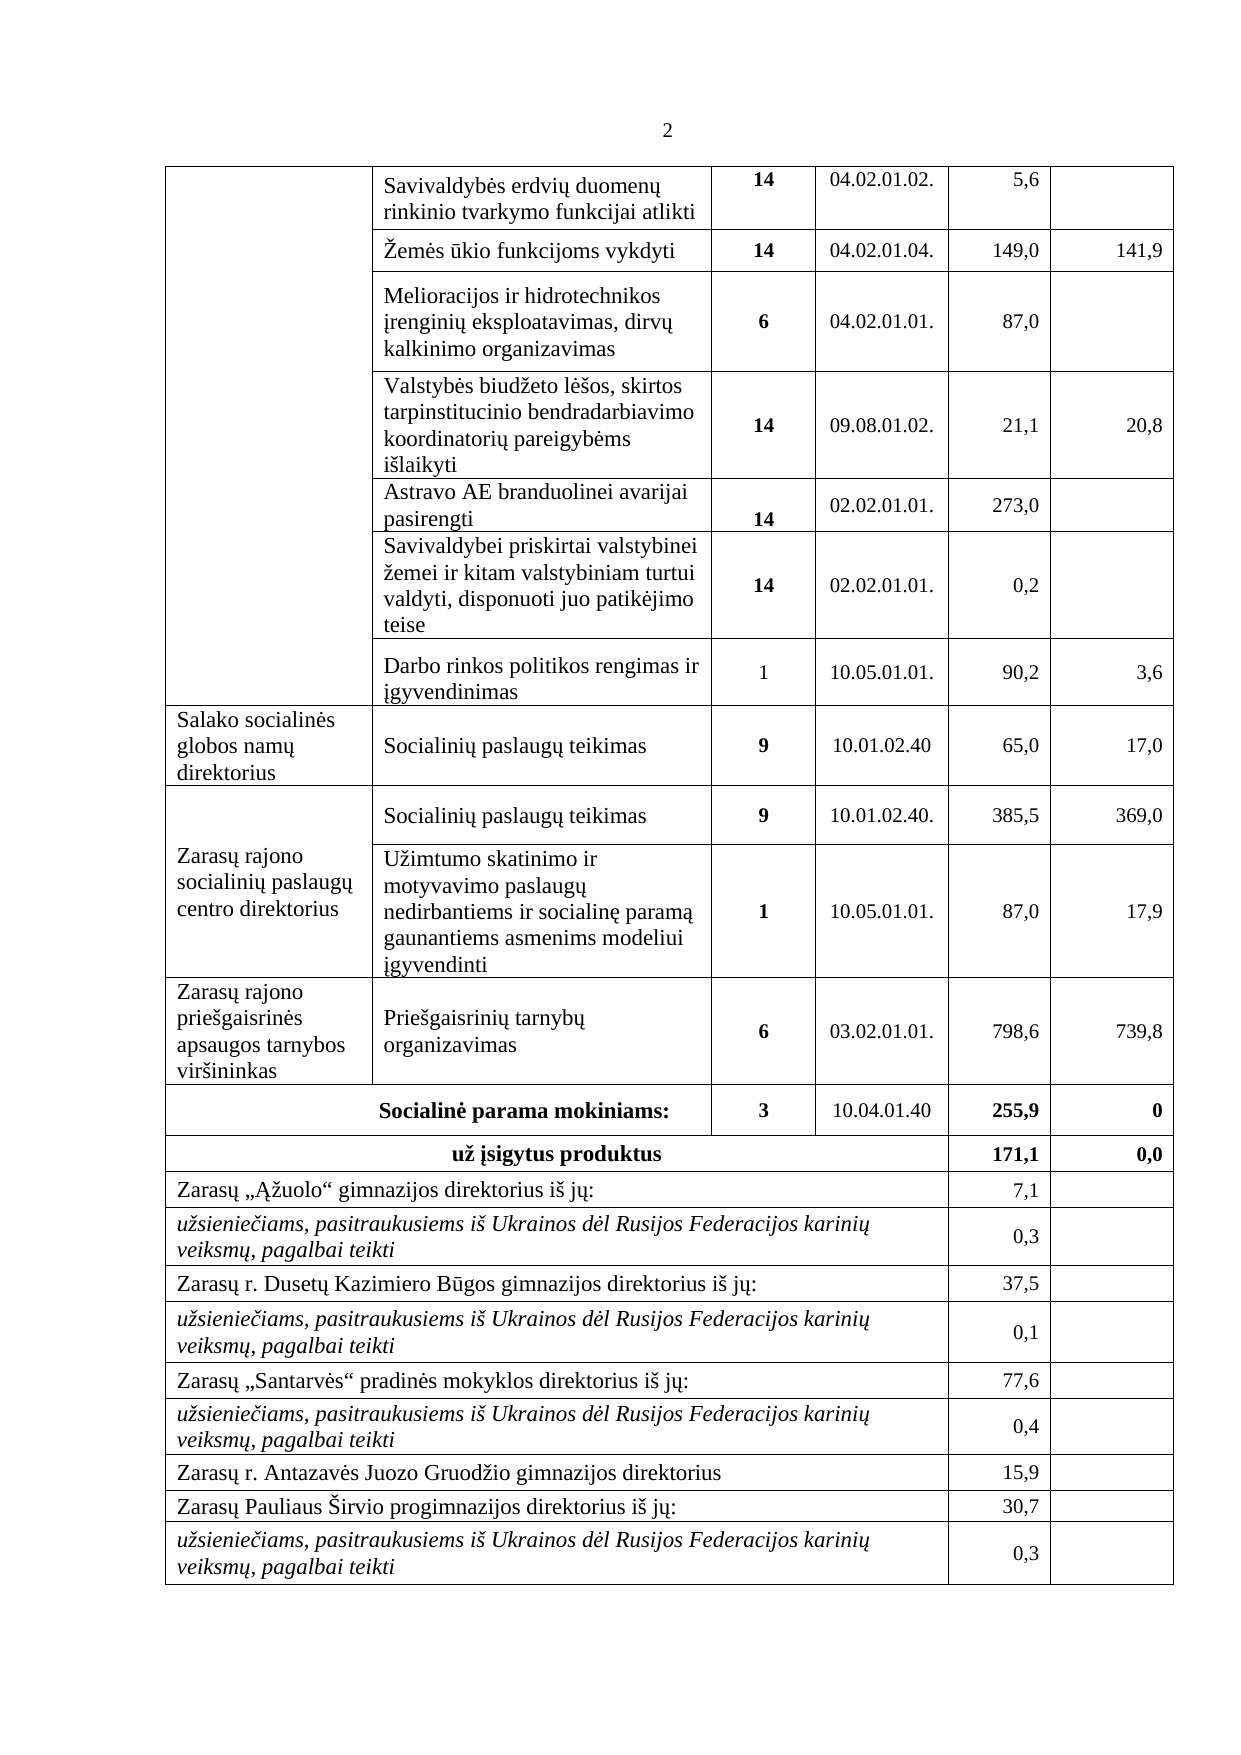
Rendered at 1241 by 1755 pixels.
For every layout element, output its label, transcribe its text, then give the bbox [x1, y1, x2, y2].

table_cell 17,9 [1051, 845, 1173, 977]
table_cell 369,0 [1051, 786, 1173, 844]
table_cell 0,3 [949, 1522, 1050, 1583]
table_cell [1174, 478, 1198, 531]
table_cell užsieniečiams, pasitraukusiems iš Ukrainos dėl Rusijos Federacijos karinių veiksmų, pagalbai teikti [166, 1302, 948, 1362]
table_cell 10.01.02.40. [816, 786, 948, 844]
table_cell 1 [712, 639, 815, 705]
table_cell 04.02.01.01. [816, 272, 948, 371]
table_cell 30,7 [949, 1491, 1050, 1521]
table_cell už įsigytus produktus [166, 1136, 948, 1171]
table_cell 171,1 [949, 1136, 1050, 1171]
table_cell 04.02.01.04. [816, 230, 948, 271]
table_cell 14 [712, 372, 815, 477]
table_cell [166, 167, 372, 705]
table_cell [1174, 271, 1198, 371]
table_cell 37,5 [949, 1266, 1050, 1301]
table_cell [1174, 1135, 1198, 1171]
table_cell [1051, 272, 1173, 371]
table_cell [1051, 167, 1173, 229]
table_cell Zarasų rajono socialinių paslaugų centro direktorius [166, 786, 372, 977]
table_cell Zarasų „Ąžuolo“ gimnazijos direktorius iš jų: [166, 1172, 948, 1207]
table_cell 17,0 [1051, 706, 1173, 785]
table_cell [1051, 479, 1173, 531]
table_cell 0,4 [949, 1399, 1050, 1454]
table_cell 14 [712, 230, 815, 271]
table_cell [1174, 166, 1198, 229]
table_cell 10.05.01.01. [816, 845, 948, 977]
table_cell [1174, 229, 1198, 271]
table_cell 0,0 [1051, 1136, 1173, 1171]
table_cell Zarasų Pauliaus Širvio progimnazijos direktorius iš jų: [166, 1491, 948, 1521]
table_cell [1174, 1454, 1198, 1490]
table_cell [1174, 1171, 1198, 1207]
table_cell Valstybės biudžeto lėšos, skirtos tarpinstitucinio bendradarbiavimo koordinatorių pareigybėms išlaikyti [373, 372, 711, 477]
table_cell 9 [712, 706, 815, 785]
table_cell [1051, 1399, 1173, 1454]
table_cell 798,6 [949, 978, 1050, 1083]
table_cell 20,8 [1051, 372, 1173, 477]
table_cell 04.02.01.02. [816, 167, 948, 229]
table_cell 385,5 [949, 786, 1050, 844]
table_cell [1174, 1265, 1198, 1301]
table_cell [1051, 1172, 1173, 1207]
table_cell 6 [712, 272, 815, 371]
table_cell Žemės ūkio funkcijoms vykdyti [373, 230, 711, 271]
table_cell Užimtumo skatinimo ir motyvavimo paslaugų nedirbantiems ir socialinę paramą gaunantiems asmenims modeliui įgyvendinti [373, 845, 711, 977]
table_cell užsieniečiams, pasitraukusiems iš Ukrainos dėl Rusijos Federacijos karinių veiksmų, pagalbai teikti [166, 1399, 948, 1454]
table_cell [1174, 1398, 1198, 1454]
table_cell [1174, 638, 1198, 705]
table_cell Savivaldybei priskirtai valstybinei žemei ir kitam valstybiniam turtui valdyti, disponuoti juo patikėjimo teise [373, 532, 711, 638]
table_cell 02.02.01.01. [816, 479, 948, 531]
table_cell 21,1 [949, 372, 1050, 477]
table_cell 0,1 [949, 1302, 1050, 1362]
table_cell Salako socialinės globos namų direktorius [166, 706, 372, 785]
table_cell Socialinė parama mokiniams: [166, 1085, 711, 1135]
table_cell Priešgaisrinių tarnybų organizavimas [373, 978, 711, 1083]
table_cell [1051, 1208, 1173, 1265]
table_cell 6 [712, 978, 815, 1083]
table_cell 5,6 [949, 167, 1050, 229]
table_cell [1051, 1266, 1173, 1301]
table_cell [1174, 1207, 1198, 1265]
table_cell [1051, 1455, 1173, 1490]
table_cell 255,9 [949, 1085, 1050, 1135]
table_cell [1051, 1363, 1173, 1398]
table_cell 10.05.01.01. [816, 639, 948, 705]
table_cell užsieniečiams, pasitraukusiems iš Ukrainos dėl Rusijos Federacijos karinių veiksmų, pagalbai teikti [166, 1522, 948, 1583]
table_cell 0,2 [949, 532, 1050, 638]
table_cell 0,3 [949, 1208, 1050, 1265]
table_cell Savivaldybės erdvių duomenų rinkinio tvarkymo funkcijai atlikti [373, 167, 711, 229]
table_cell 9 [712, 786, 815, 844]
table_cell Socialinių paslaugų teikimas [373, 706, 711, 785]
table_cell 10.04.01.40 [816, 1085, 948, 1135]
table_cell Zarasų r. Dusetų Kazimiero Būgos gimnazijos direktorius iš jų: [166, 1266, 948, 1301]
table_cell 3 [712, 1085, 815, 1135]
table_cell 14 [712, 479, 815, 531]
table_cell [1174, 1362, 1198, 1398]
table_cell [1174, 1301, 1198, 1362]
table_cell [1174, 705, 1198, 785]
table_cell 87,0 [949, 272, 1050, 371]
table_cell Astravo AE branduolinei avarijai pasirengti [373, 479, 711, 531]
table_cell Melioracijos ir hidrotechnikos įrenginių eksploatavimas, dirvų kalkinimo organizavimas [373, 272, 711, 371]
table_cell 10.01.02.40 [816, 706, 948, 785]
table_cell 739,8 [1051, 978, 1173, 1083]
table_cell [1051, 532, 1173, 638]
table_cell [1174, 844, 1198, 977]
table_cell Zarasų rajono priešgaisrinės apsaugos tarnybos viršininkas [166, 978, 372, 1083]
table_cell 90,2 [949, 639, 1050, 705]
table_cell [1174, 371, 1198, 477]
table_cell [1174, 1084, 1198, 1135]
table_cell 0 [1051, 1085, 1173, 1135]
table_cell 141,9 [1051, 230, 1173, 271]
table_cell [1174, 785, 1198, 844]
table_cell 14 [712, 532, 815, 638]
table_cell 7,1 [949, 1172, 1050, 1207]
table_cell [1174, 1521, 1198, 1583]
table_cell [1051, 1302, 1173, 1362]
table_cell 09.08.01.02. [816, 372, 948, 477]
table_cell 15,9 [949, 1455, 1050, 1490]
table_cell 1 [712, 845, 815, 977]
table_cell 65,0 [949, 706, 1050, 785]
table_cell [1174, 531, 1198, 638]
table_cell 149,0 [949, 230, 1050, 271]
table_cell Darbo rinkos politikos rengimas ir įgyvendinimas [373, 639, 711, 705]
table_cell [1051, 1491, 1173, 1521]
table_cell [1051, 1522, 1173, 1583]
table_cell Zarasų r. Antazavės Juozo Gruodžio gimnazijos direktorius [166, 1455, 948, 1490]
table_cell 02.02.01.01. [816, 532, 948, 638]
table_cell [1174, 977, 1198, 1083]
table_cell 14 [712, 167, 815, 229]
table_cell Socialinių paslaugų teikimas [373, 786, 711, 844]
table_cell 87,0 [949, 845, 1050, 977]
table_cell 273,0 [949, 479, 1050, 531]
table_cell [1174, 1490, 1198, 1521]
table_cell 03.02.01.01. [816, 978, 948, 1083]
table_cell Zarasų „Santarvės“ pradinės mokyklos direktorius iš jų: [166, 1363, 948, 1398]
table_cell 3,6 [1051, 639, 1173, 705]
table_cell 77,6 [949, 1363, 1050, 1398]
table_cell užsieniečiams, pasitraukusiems iš Ukrainos dėl Rusijos Federacijos karinių veiksmų, pagalbai teikti [166, 1208, 948, 1265]
